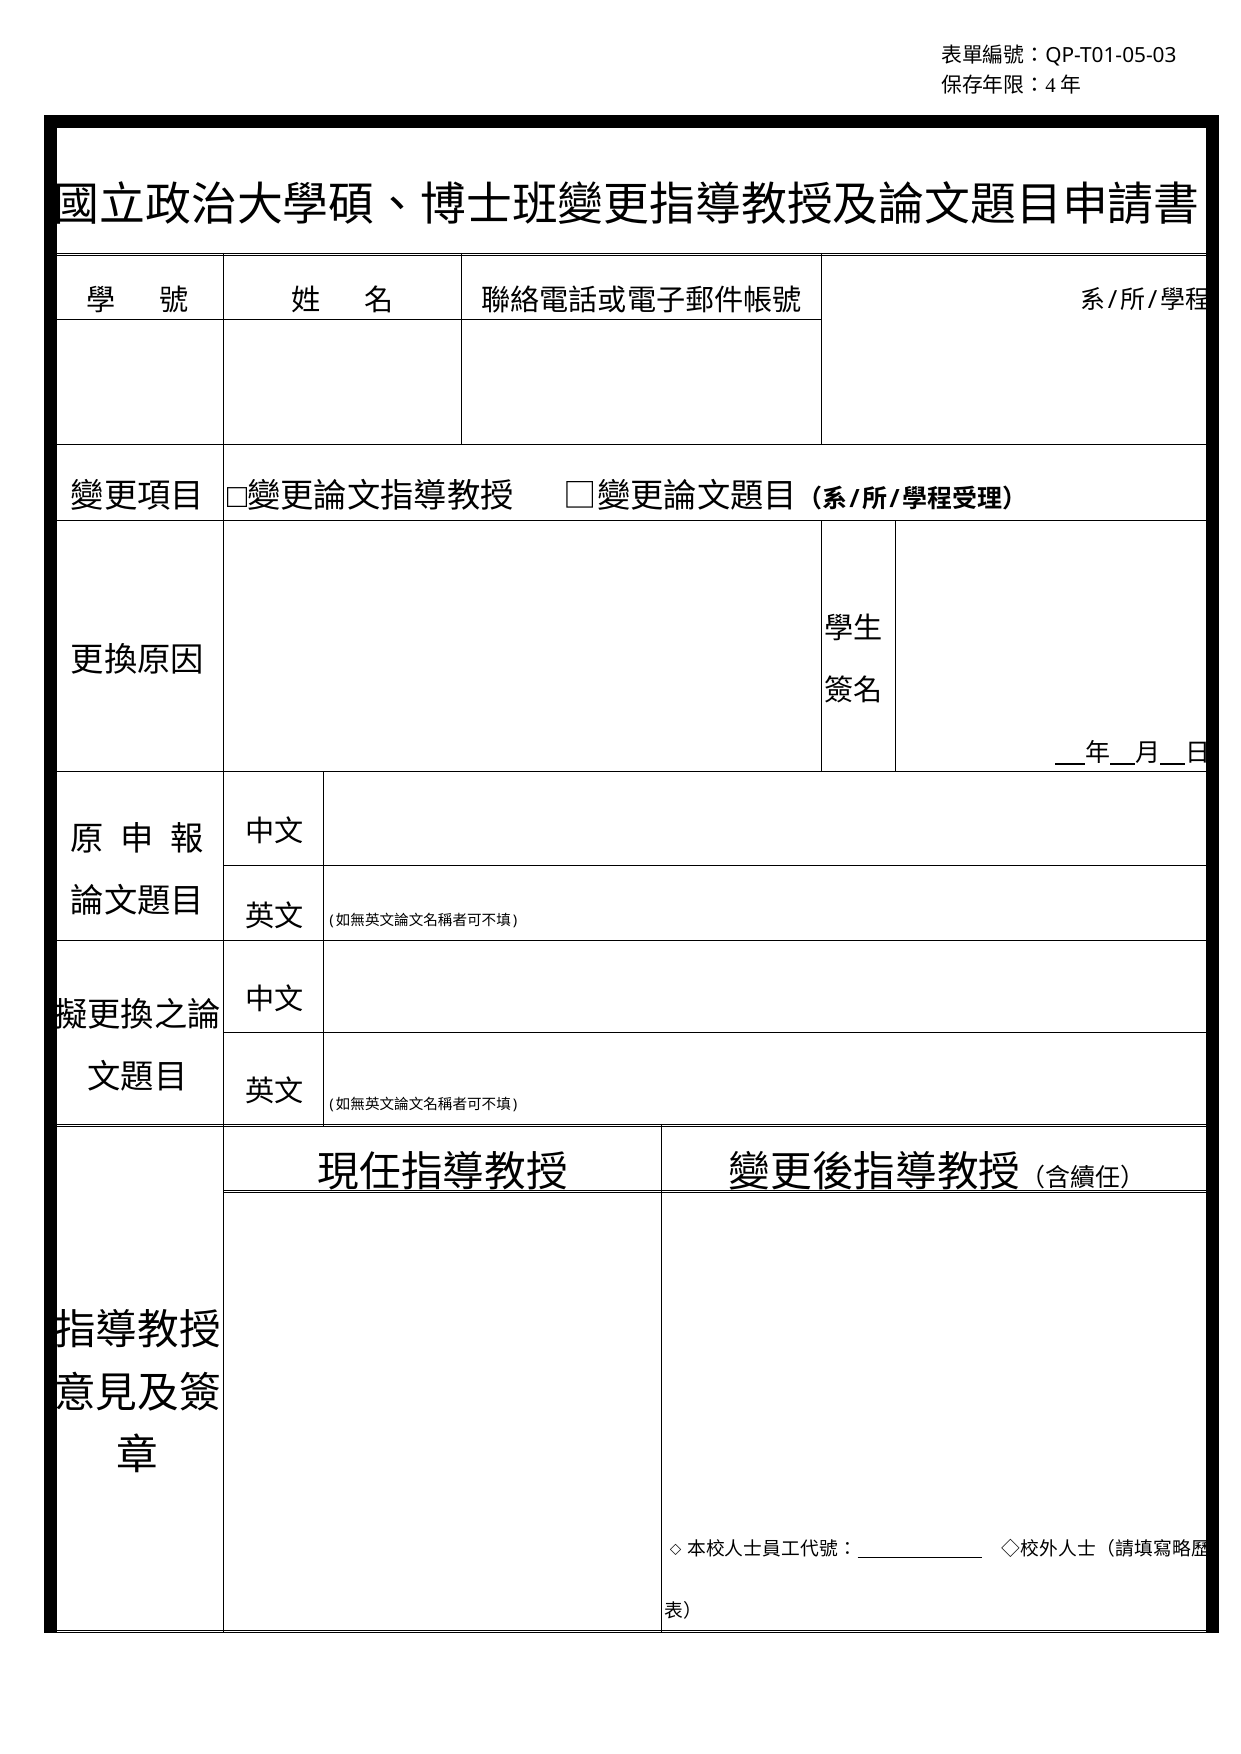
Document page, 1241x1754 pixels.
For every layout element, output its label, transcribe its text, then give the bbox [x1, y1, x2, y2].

table_cell (如無英文論文名稱者可不填) [324, 1033, 1206, 1124]
table_cell [224, 1193, 661, 1630]
table_cell [324, 772, 1206, 864]
table_cell 變更項目 [57, 445, 223, 520]
table_cell 中文 [224, 772, 323, 864]
table_cell 學 號 [57, 256, 223, 318]
table_cell [57, 320, 223, 443]
table_cell 姓 名 [224, 256, 461, 318]
table_cell (如無英文論文名稱者可不填) [324, 866, 1206, 940]
table_cell ◇本校人士員工代號： ◇校外人士（請填寫略歷表） [662, 1193, 1206, 1630]
table_cell 學生 簽名 [822, 521, 895, 771]
table_cell 變更後指導教授（含續任） [662, 1127, 1206, 1189]
table_cell 更換原因 [57, 521, 223, 771]
table_cell [224, 320, 461, 443]
table_cell [324, 941, 1206, 1032]
table_cell 擬更換之論文題目 [57, 941, 223, 1124]
table_cell [462, 320, 821, 443]
table_cell 現任指導教授 [224, 1127, 661, 1189]
table_cell 年 月 日 [896, 521, 1206, 771]
table_cell [224, 521, 821, 771]
table_header 國立政治大學碩、博士班變更指導教授及論文題目申請書 [57, 128, 1206, 253]
table_cell 原 申 報 論文題目 [57, 772, 223, 940]
table_cell □變更論文指導教授 □變更論文題目（系/所/學程受理） [224, 445, 1206, 520]
table_cell 聯絡電話或電子郵件帳號 [462, 256, 821, 318]
table_cell 英文 [224, 866, 323, 940]
table_cell 系/所/學程 [822, 256, 1206, 443]
table_cell 中文 [224, 941, 323, 1032]
table_cell 英文 [224, 1033, 323, 1124]
table_cell 指導教授意見及簽章 [57, 1127, 223, 1630]
